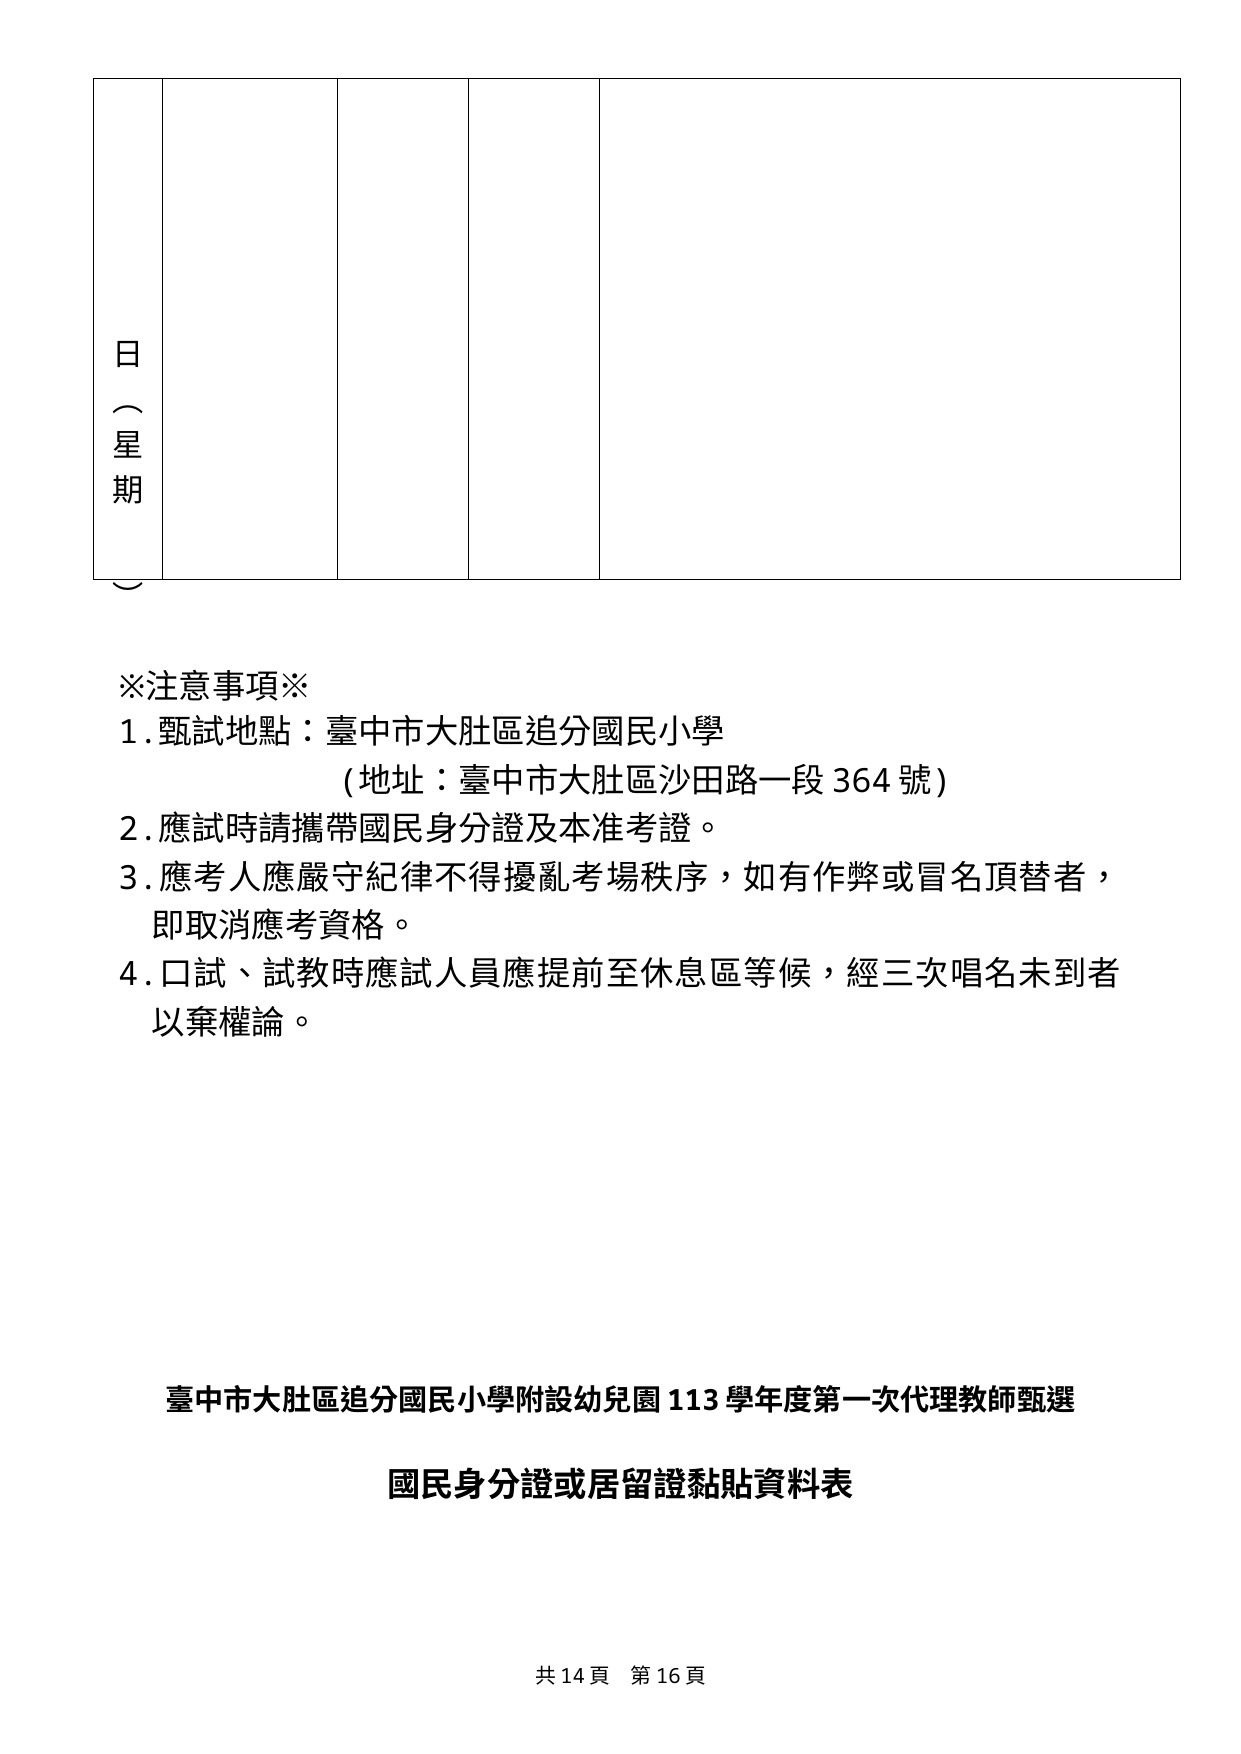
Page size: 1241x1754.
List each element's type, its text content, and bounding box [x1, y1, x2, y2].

text 臺中市大肚區追分國民小學附設幼兒園113學年度第一次代理教師甄選 [118, 1356, 1122, 1419]
text 2.應試時請攜帶國民身分證及本准考證。 [118, 802, 1122, 850]
table_cell [338, 79, 468, 579]
table_header 臺中巿大肚區追分國小附設幼兒園 113學年度第一次代理教師甄選 第 次招考 准考證號碼： 姓 名： [600, 79, 1180, 579]
text (地址：臺中市大肚區沙田路一段364號) [118, 753, 1122, 802]
text 3.應考人應嚴守紀律不得擾亂考場秩序，如有作弊或冒名頂替者，即取消應考資格。 [118, 850, 1122, 947]
text ※注意事項※ [118, 643, 1122, 705]
table_cell [469, 79, 599, 579]
text 4.口試、試教時應試人員應提前至休息區等候，經三次唱名未到者以棄權論。 [118, 947, 1122, 1044]
table_cell [163, 79, 337, 579]
text 國民身分證或居留證黏貼資料表 [118, 1440, 1122, 1502]
text 1.甄試地點：臺中市大肚區追分國民小學 [118, 705, 1122, 753]
table_cell 113 年 7 月 日 ︵ 星 期 ︶ [94, 79, 162, 579]
